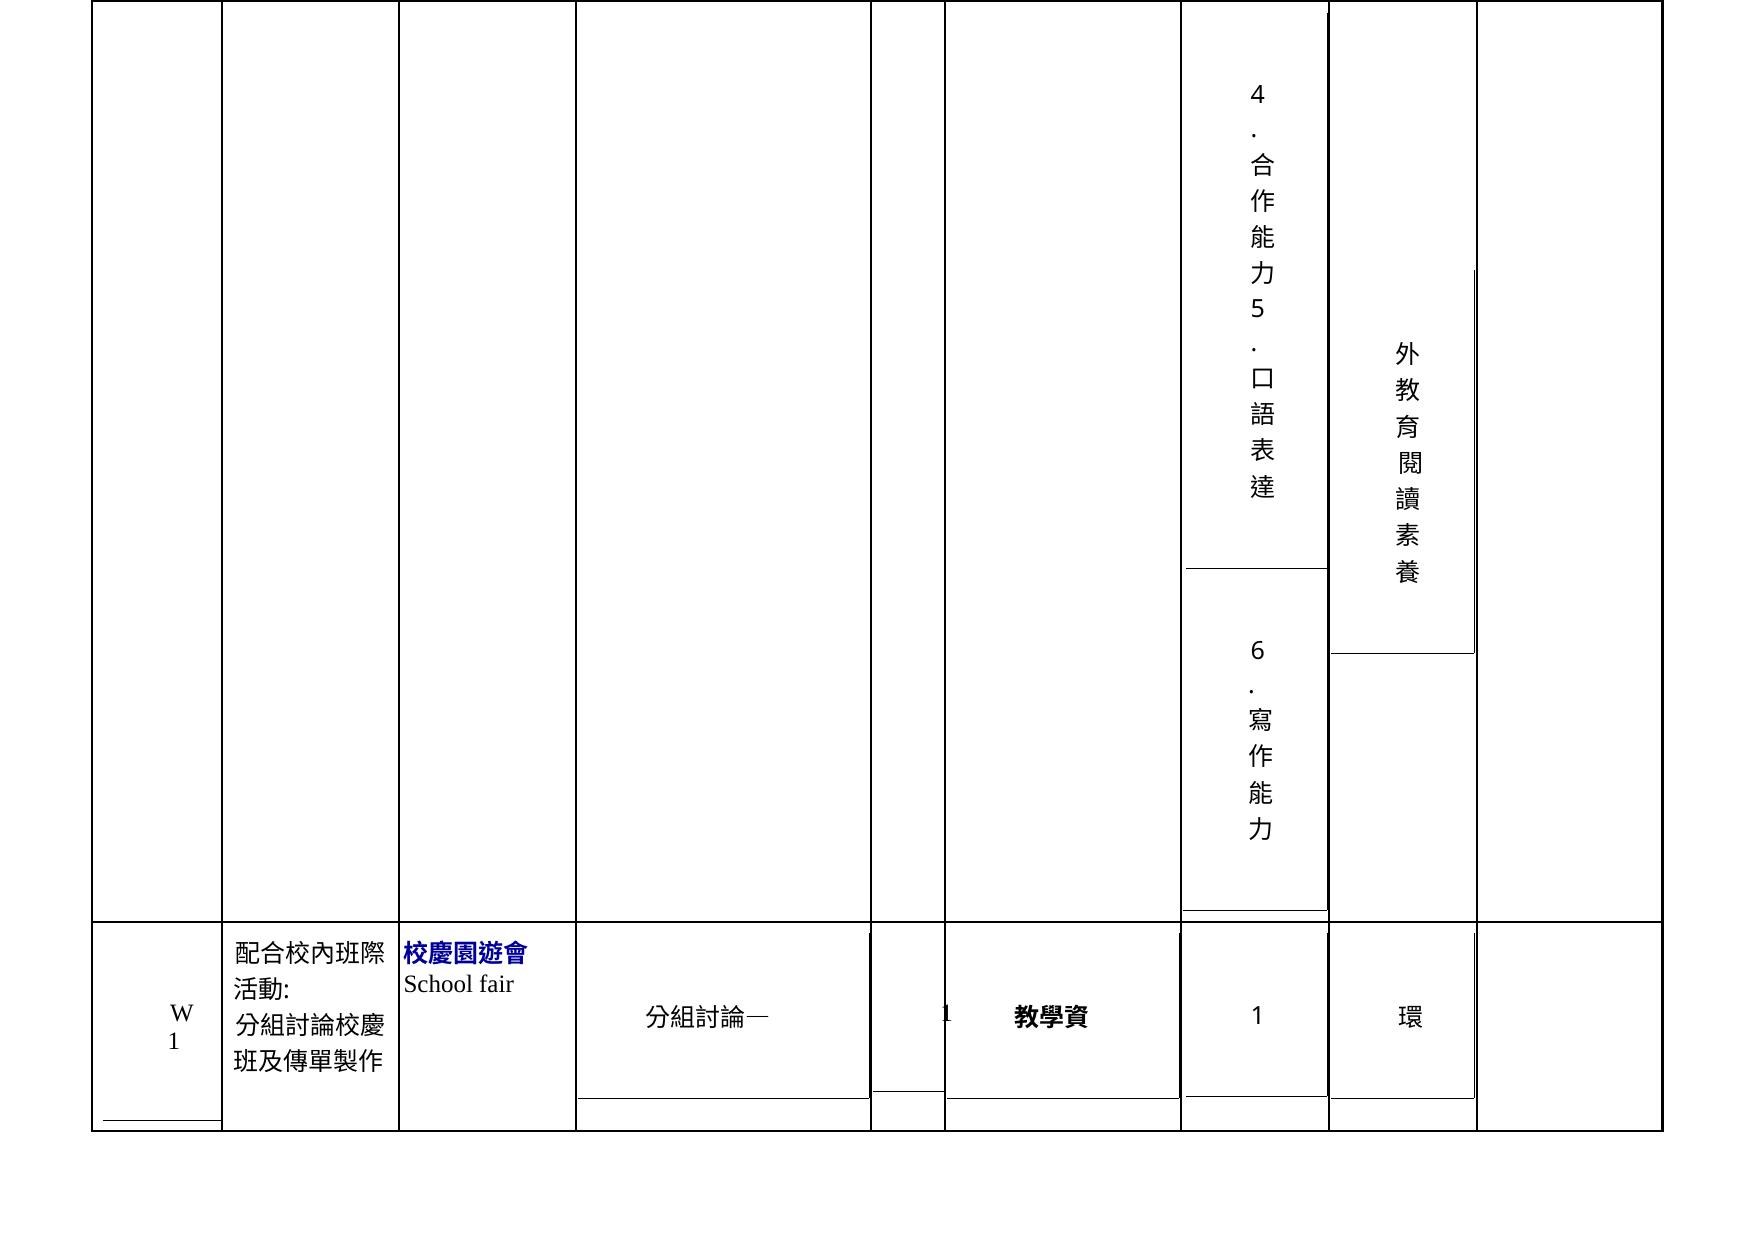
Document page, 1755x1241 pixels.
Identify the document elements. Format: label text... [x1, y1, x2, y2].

table_cell W1 [93, 923, 221, 1130]
table_cell 4.合作能力 5.口語表達 6.寫作能力 [1182, 2, 1328, 921]
table_cell [93, 2, 221, 921]
table_cell 1 [1182, 923, 1328, 1130]
table_cell 教學資源: 學習單/單槍/投影機/布幕/電腦 學習策略: 分組討論/字彙建構/說表達 [946, 923, 1180, 1130]
table_cell [223, 2, 398, 921]
table_cell 分組討論— [577, 923, 870, 1130]
table_cell 教學資源: 學習單/單槍/投影機/布幕/電腦 學習策略: 分組討論/字彙建構/說表達 [946, 2, 1180, 921]
table_cell [1478, 923, 1661, 1130]
table_cell 1 [872, 2, 944, 921]
table_cell 配合校內班際活動: 分組討論校慶班及傳單製作 [223, 923, 398, 1130]
table_cell [577, 2, 870, 921]
table_cell 環 [1330, 923, 1476, 1130]
table_cell 1 [872, 923, 944, 1130]
table_cell 校慶園遊會 School fair [400, 923, 575, 1130]
table_cell [1478, 2, 1661, 921]
table_cell 外教育 閱讀素養 [1330, 2, 1476, 921]
table_cell [400, 2, 575, 921]
